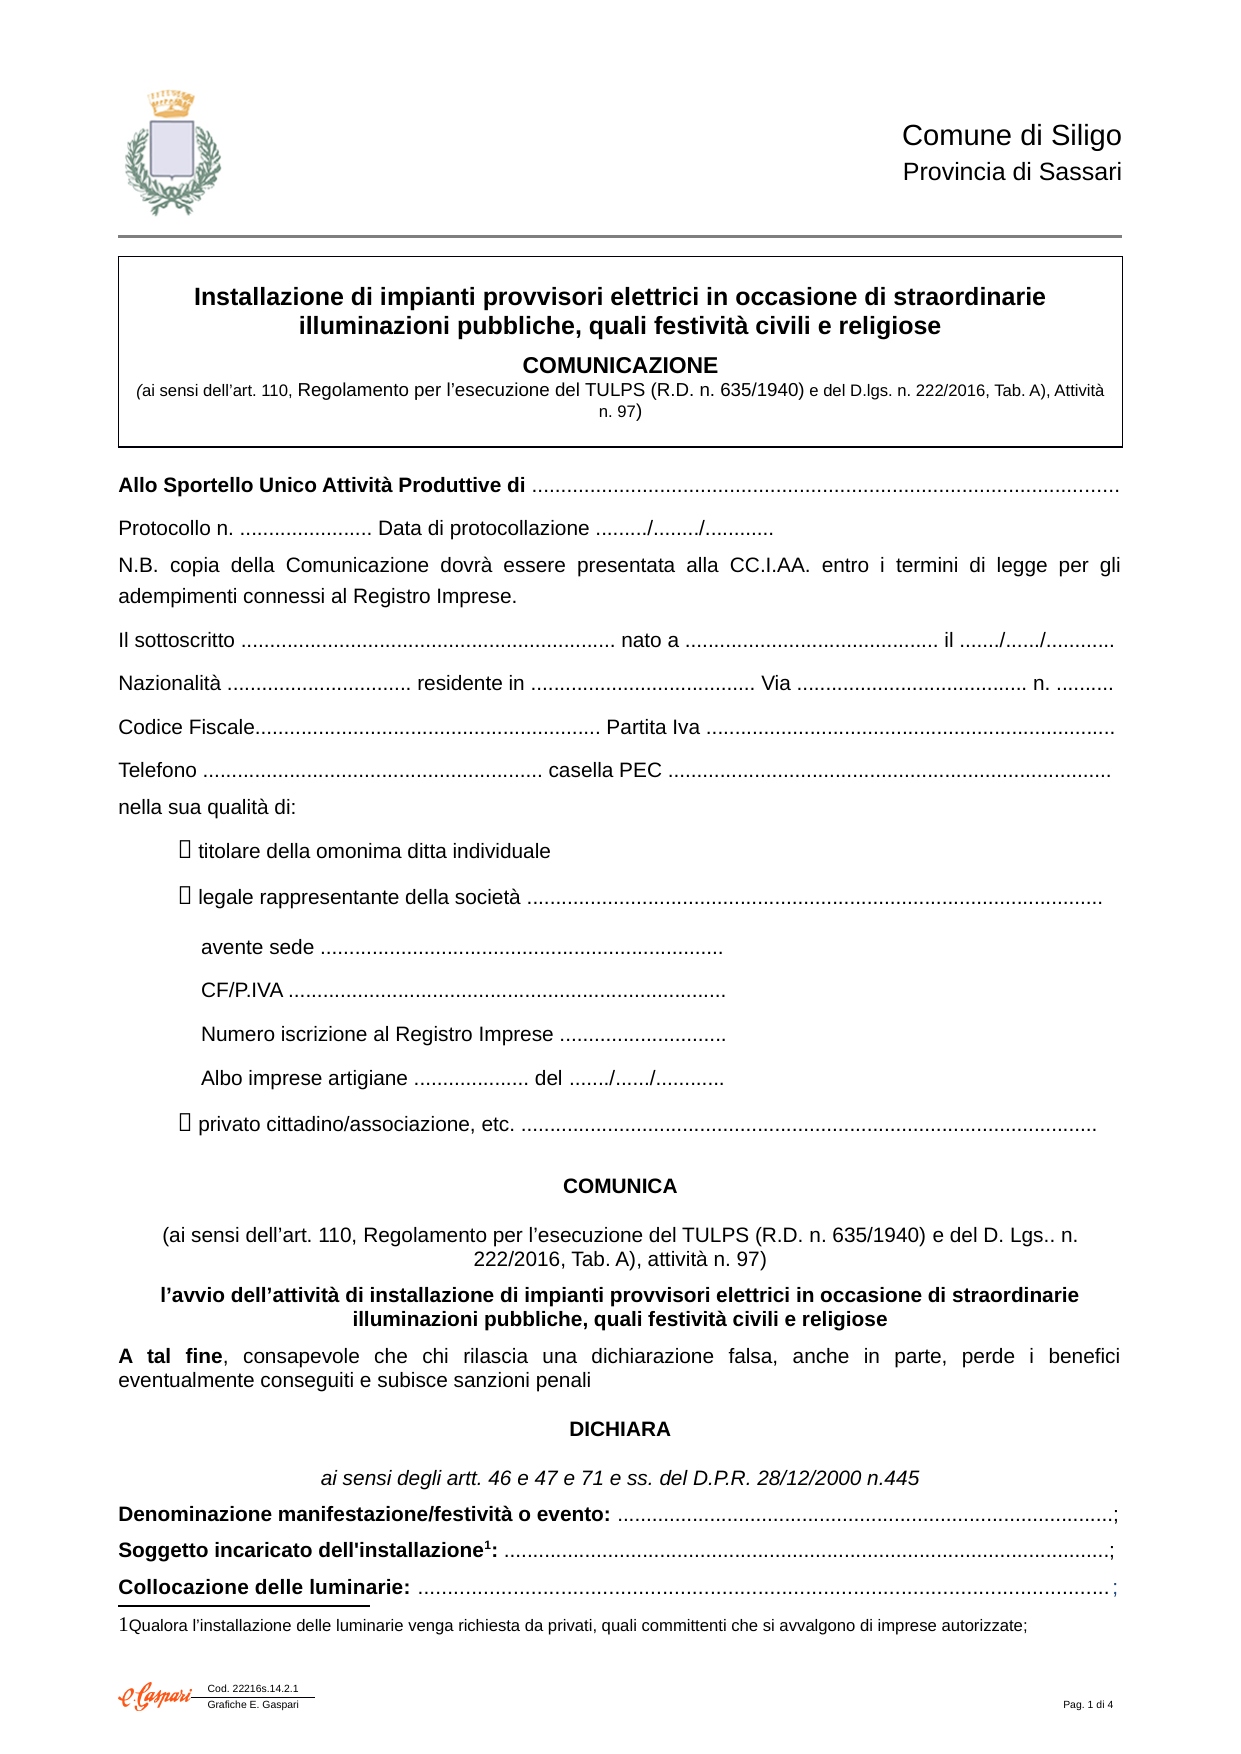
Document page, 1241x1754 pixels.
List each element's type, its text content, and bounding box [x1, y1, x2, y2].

text A tal fine, consapevole che chi rilascia una dichiarazione falsa, anche in parte, perde i benefici eventualmente conseguiti e subisce sanzioni penali [118, 1343, 1122, 1391]
picture [122, 87, 224, 118]
table_header Installazione di impianti provvisori elettrici in occasione di straordinarie illuminazioni pubbliche, quali festività civili e religiose COMUNICAZIONE (ai sensi dell’art. 110, Regolamento per l’esecuzione del TULPS (R.D. n. 635/1940) e del D.lgs. n. 222/2016, Tab. A), Attività n. 97) [119, 257, 1122, 446]
text Provincia di Sassari [118, 157, 1122, 185]
picture [122, 152, 224, 157]
text nella sua qualità di: [118, 795, 1122, 819]
text Soggetto incaricato dell'installazione: .........................................................................................................; [118, 1538, 1122, 1562]
text avente sede ...................................................................... [201, 934, 1122, 958]
picture [118, 1682, 192, 1711]
text Albo imprese artigiane .................... del ......./....../............ [201, 1066, 1122, 1089]
text  privato cittadino/associazione, etc. .................................................................................................... [177, 1104, 1122, 1138]
text Nazionalità ................................ residente in ....................................... Via ........................................ n. .......... [118, 671, 1122, 695]
text Protocollo n. ....................... Data di protocollazione ........./......../............ [118, 516, 1122, 540]
text N.B. copia della Comunicazione dovrà essere presentata alla CC.I.AA. entro i termini di legge per gli adempimenti connessi al Registro Imprese. [118, 553, 1122, 608]
text CF/P.IVA ............................................................................ [201, 978, 1122, 1002]
text l’avvio dell’attività di installazione di impianti provvisori elettrici in occasione di straordinarie illuminazioni pubbliche, quali festività civili e religiose [118, 1283, 1122, 1331]
picture [122, 185, 224, 219]
text ai sensi degli artt. 46 e 47 e 71 e ss. del D.P.R. 28/12/2000 n.445 [118, 1465, 1122, 1489]
text Allo Sportello Unico Attività Produttive di [118, 472, 1122, 496]
text Collocazione delle luminarie: ....................................................................................................................; [118, 1575, 1122, 1599]
text (ai sensi dell’art. 110, Regolamento per l’esecuzione del TULPS (R.D. n. 635/1940) e del D. Lgs.. n. 222/2016, Tab. A), attività n. 97) [118, 1223, 1122, 1271]
text Numero iscrizione al Registro Imprese ............................. [201, 1022, 1122, 1046]
text Telefono ........................................................... casella PEC ............................................................................. [118, 758, 1122, 782]
text  legale rappresentante della società .................................................................................................... [177, 878, 1122, 912]
text COMUNICA [118, 1174, 1122, 1198]
text  titolare della omonima ditta individuale [177, 831, 1122, 865]
text Comune di Siligo [118, 118, 1122, 152]
text Denominazione manifestazione/festività o evento: ......................................................................................; [118, 1502, 1122, 1526]
text Qualora l’installazione delle luminarie venga richiesta da privati, quali committenti che si avvalgono di imprese autorizzate; [118, 1612, 1122, 1636]
text DICHIARA [118, 1416, 1122, 1440]
text Il sottoscritto ................................................................. nato a ............................................ il ......./....../............ [118, 627, 1122, 651]
text Codice Fiscale............................................................ Partita Iva ....................................................................... [118, 715, 1122, 739]
